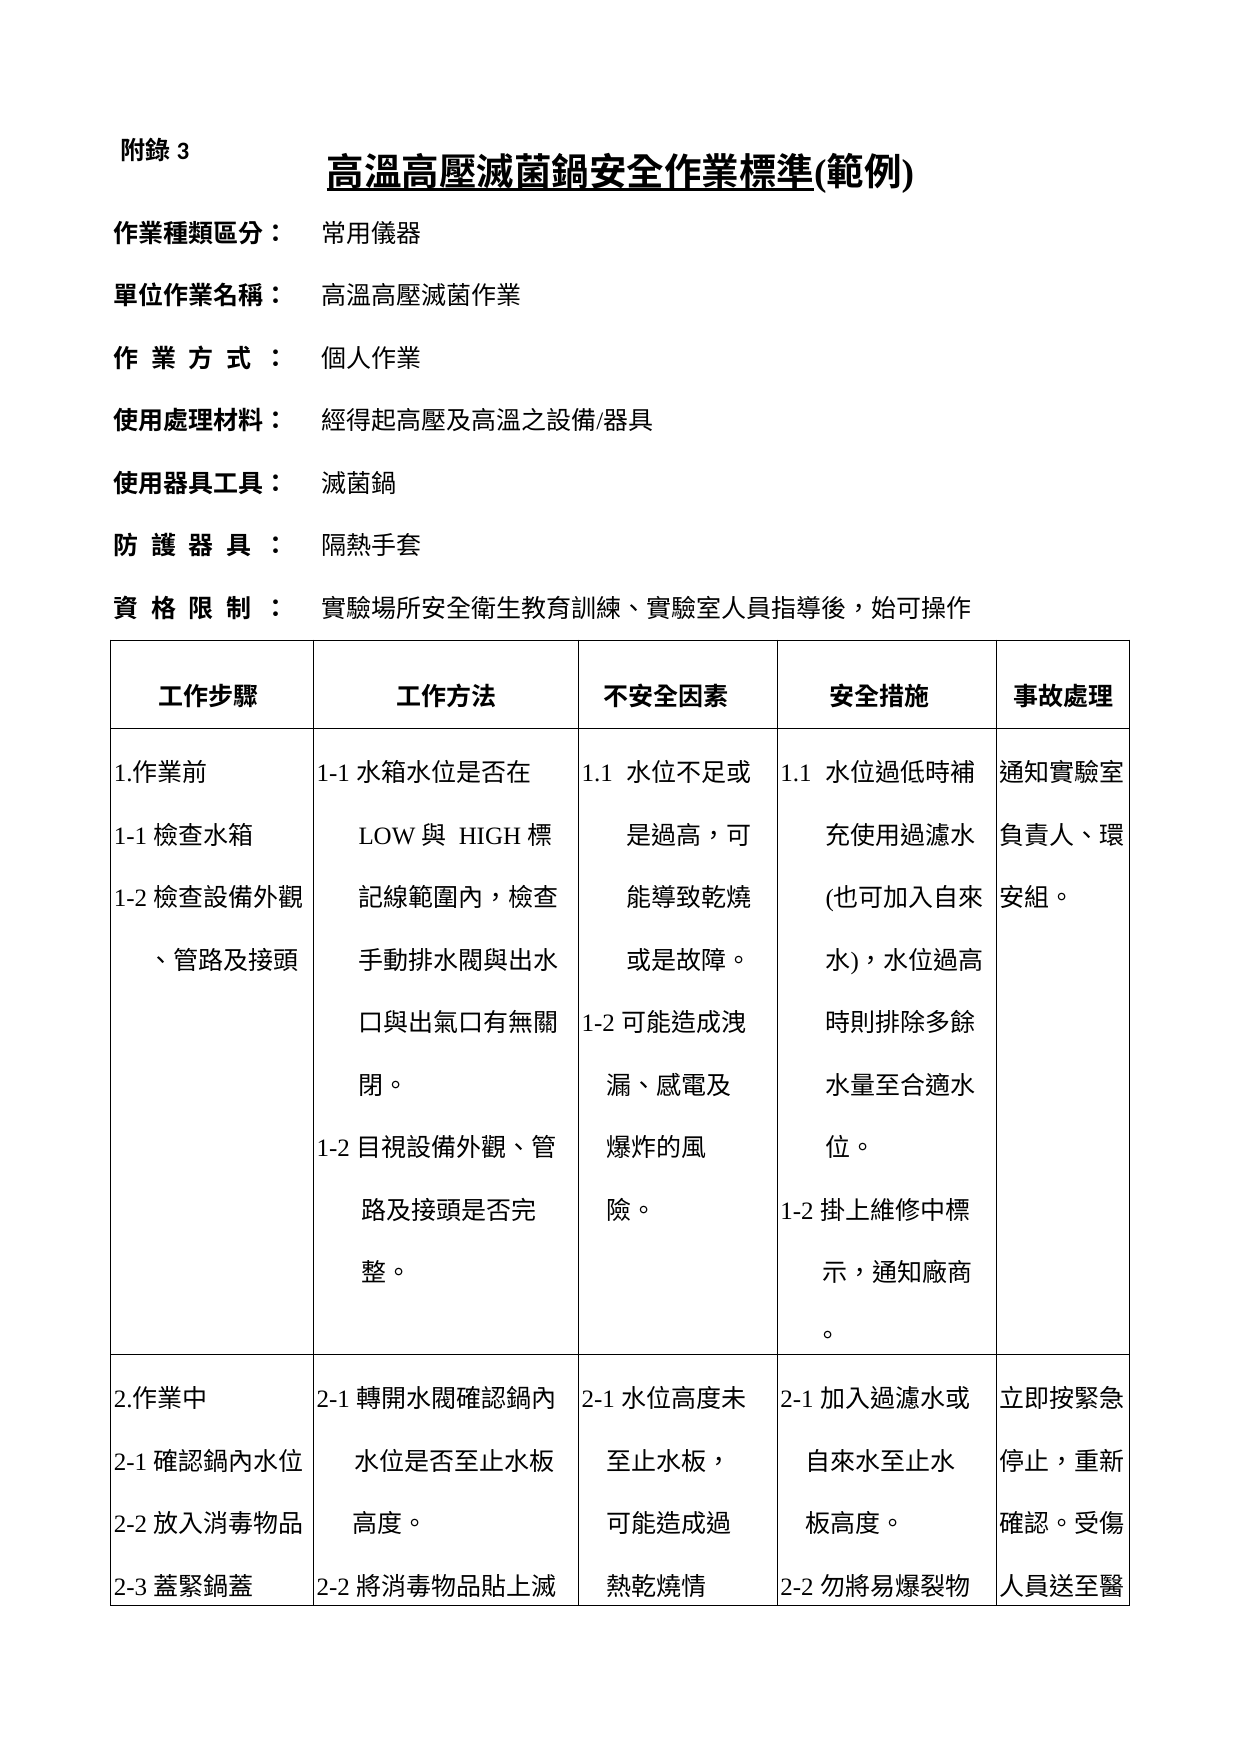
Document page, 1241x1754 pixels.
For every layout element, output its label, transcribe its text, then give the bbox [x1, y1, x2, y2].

table_cell 2-1 水位高度未 至止水板， 可能造成過 熱乾燒情 [579, 1355, 777, 1605]
table_cell 通知實驗室負責人、環安組。 [997, 729, 1129, 1354]
table_cell 資 格 限 制 ： [111, 565, 318, 639]
table_cell 使用處理材料： [111, 377, 318, 439]
table_cell 2.作業中 2-1 確認鍋內水位 2-2 放入消毒物品 2-3 蓋緊鍋蓋 [111, 1355, 313, 1605]
table_cell 事故處理 [997, 641, 1129, 728]
table_cell 滅菌鍋 [318, 440, 1129, 502]
table_cell 不安全因素 [579, 641, 777, 728]
table_cell 經得起高壓及高溫之設備/器具 [318, 377, 1129, 439]
table_cell 1-1 水箱水位是否在 LOW 與 HIGH 標記線範圍內，檢查手動排水閥與出水口與出氣口有無關閉。 1-2 目視設備外觀、管 路及接頭是否完 整。 [314, 729, 578, 1354]
table_cell 防 護 器 具 ： [111, 502, 318, 564]
table_cell 安全措施 [778, 641, 996, 728]
table_cell 個人作業 [318, 315, 1129, 377]
text 附錄 3 [121, 130, 211, 166]
table_cell 單位作業名稱： [111, 252, 318, 314]
table_cell 立即按緊急停止，重新確認。受傷人員送至醫 [997, 1355, 1129, 1605]
table_cell 隔熱手套 [318, 502, 1129, 564]
table_cell 工作步驟 [111, 641, 313, 728]
table_cell 實驗場所安全衛生教育訓練、實驗室人員指導後，始可操作 [318, 565, 1129, 639]
table_header 常用儀器 [318, 190, 1129, 252]
table_cell 1.作業前 1-1 檢查水箱 1-2 檢查設備外觀 、管路及接頭 [111, 729, 313, 1354]
table_cell 作 業 方 式 ： [111, 315, 318, 377]
table_cell 2-1 轉開水閥確認鍋內 水位是否至止水板高度。 2-2 將消毒物品貼上滅 [314, 1355, 578, 1605]
table_cell 工作方法 [314, 641, 578, 728]
text 高溫高壓滅菌鍋安全作業標準(範例) [100, 123, 1140, 189]
table_cell 水位過低時補 充使用過濾水(也可加入自來水)，水位過高時則排除多餘水量至合適水位。 1-2 掛上維修中標 示，通知廠商 。 [778, 729, 996, 1354]
table_cell 水位不足或 是過高，可能導致乾燒或是故障。 1-2 可能造成洩 漏、感電及 爆炸的風 險。 [579, 729, 777, 1354]
table_cell 使用器具工具： [111, 440, 318, 502]
table_cell 高溫高壓滅菌作業 [318, 252, 1129, 314]
table_header 作業種類區分： [111, 190, 318, 252]
table_cell 2-1 加入過濾水或 自來水至止水 板高度。 2-2 勿將易爆裂物 [778, 1355, 996, 1605]
